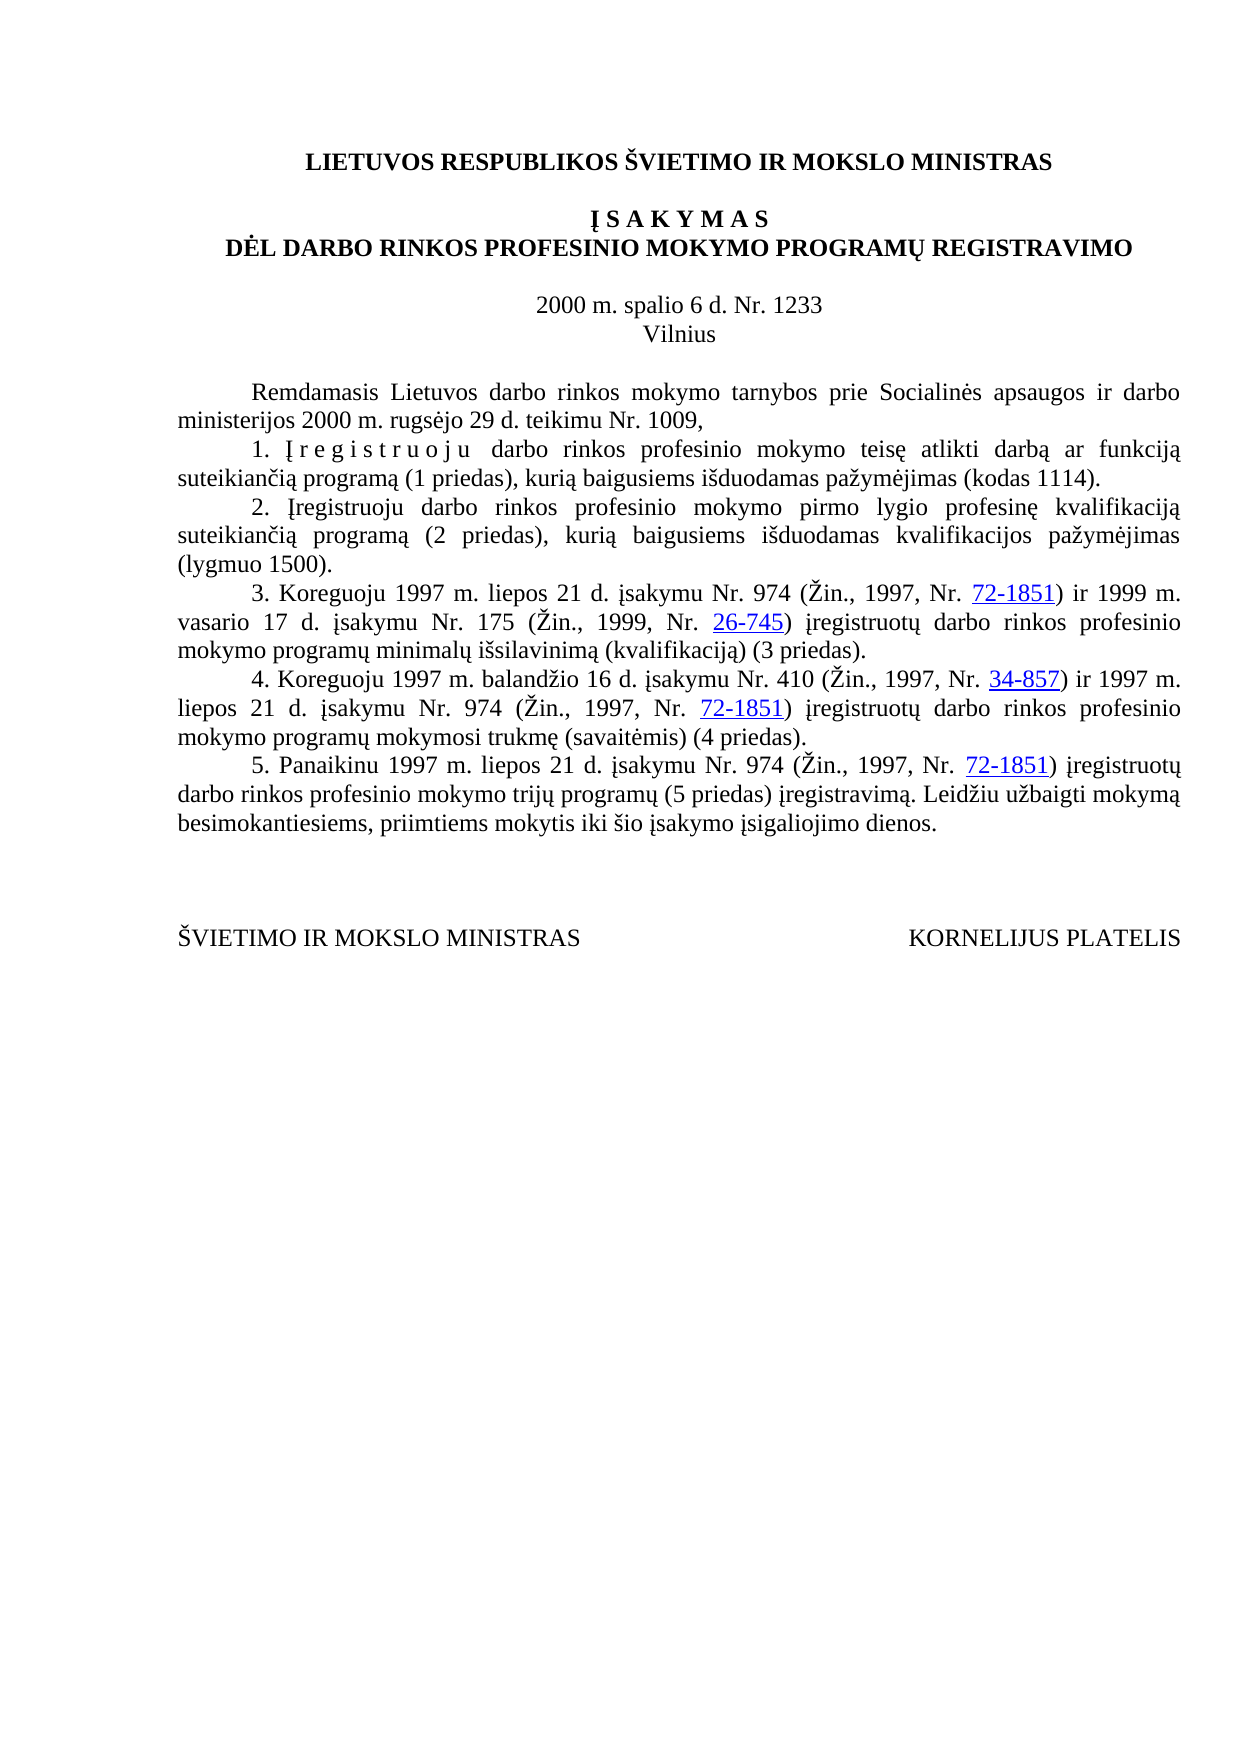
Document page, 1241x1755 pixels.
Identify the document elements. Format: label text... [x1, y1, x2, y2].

text ŠVIETIMO IR MOKSLO MINISTRAS KORNELIJUS PLATELIS [177, 923, 1181, 952]
text 1. Įregistruoju darbo rinkos profesinio mokymo teisę atlikti darbą ar funkciją suteikiančią programą (1 priedas), kurią baigusiems išduodamas pažymėjimas (kodas 1114). [177, 434, 1181, 492]
text 5. Panaikinu 1997 m. liepos 21 d. įsakymu Nr. 974 (Žin., 1997, Nr. 72-1851) įregistruotų darbo rinkos profesinio mokymo trijų programų (5 priedas) įregistravimą. Leidžiu užbaigti mokymą besimokantiesiems, priimtiems mokytis iki šio įsakymo įsigaliojimo dienos. [177, 751, 1181, 837]
text Į S A K Y M A S [177, 204, 1181, 233]
text 2000 m. spalio 6 d. Nr. 1233 [177, 291, 1181, 319]
text 4. Koreguoju 1997 m. balandžio 16 d. įsakymu Nr. 410 (Žin., 1997, Nr. 34-857) ir 1997 m. liepos 21 d. įsakymu Nr. 974 (Žin., 1997, Nr. 72-1851) įregistruotų darbo rinkos profesinio mokymo programų mokymosi trukmę (savaitėmis) (4 priedas). [177, 664, 1181, 751]
text LIETUVOS RESPUBLIKOS ŠVIETIMO IR MOKSLO MINISTRAS [177, 147, 1181, 176]
text Remdamasis Lietuvos darbo rinkos mokymo tarnybos prie Socialinės apsaugos ir darbo ministerijos 2000 m. rugsėjo 29 d. teikimu Nr. 1009, [177, 377, 1181, 434]
text Vilnius [177, 319, 1181, 348]
text DĖL DARBO RINKOS PROFESINIO MOKYMO PROGRAMŲ REGISTRAVIMO [177, 233, 1181, 262]
text 2. Įregistruoju darbo rinkos profesinio mokymo pirmo lygio profesinę kvalifikaciją suteikiančią programą (2 priedas), kurią baigusiems išduodamas kvalifikacijos pažymėjimas (lygmuo 1500). [177, 492, 1181, 578]
text 3. Koreguoju 1997 m. liepos 21 d. įsakymu Nr. 974 (Žin., 1997, Nr. 72-1851) ir 1999 m. vasario 17 d. įsakymu Nr. 175 (Žin., 1999, Nr. 26-745) įregistruotų darbo rinkos profesinio mokymo programų minimalų išsilavinimą (kvalifikaciją) (3 priedas). [177, 578, 1181, 664]
